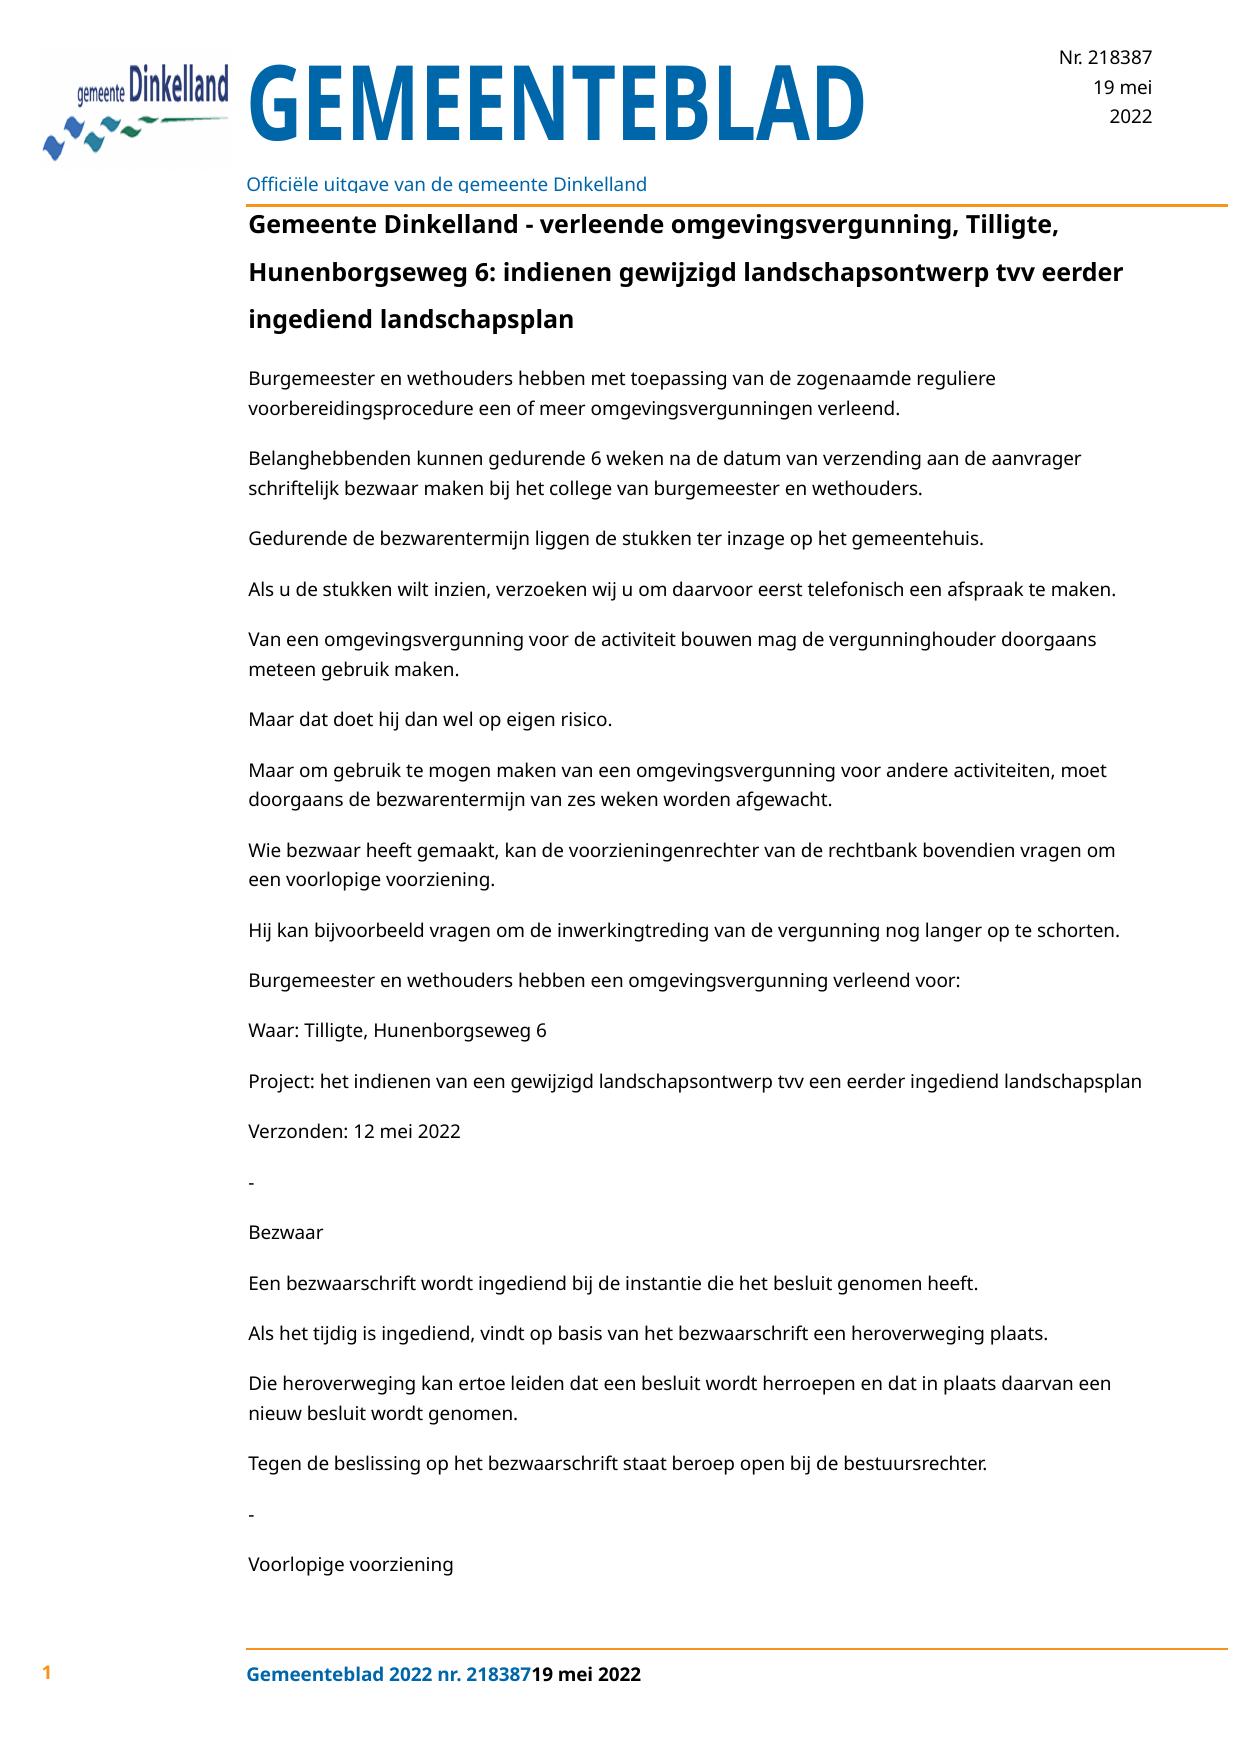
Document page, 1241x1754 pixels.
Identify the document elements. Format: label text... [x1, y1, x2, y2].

text Gedurende de bezwarentermijn liggen de stukken ter inzage op het gemeentehuis. [248, 526, 1152, 551]
text Bezwaar [248, 1219, 1152, 1245]
text Gemeente Dinkelland - verleende omgevingsvergunning, Tilligte, Hunenborgseweg 6: indienen gewijzigd landschapsontwerp tvv eerder ingediend landschapsplan [248, 207, 1152, 336]
text Tegen de beslissing op het bezwaarschrift staat beroep open bij de bestuursrechter. [248, 1451, 1152, 1476]
picture [41, 47, 231, 172]
text Burgemeester en wethouders hebben met toepassing van de zogenaamde reguliere voorbereidingsprocedure een of meer omgevingsvergunningen verleend. [248, 366, 1152, 421]
text Die heroverweging kan ertoe leiden dat een besluit wordt herroepen en dat in plaats daarvan een nieuw besluit wordt genomen. [248, 1371, 1152, 1426]
text Wie bezwaar heeft gemaakt, kan de voorzieningenrechter van de rechtbank bovendien vragen om een voorlopige voorziening. [248, 837, 1152, 892]
text Als het tijdig is ingediend, vindt op basis van het bezwaarschrift een heroverweging plaats. [248, 1320, 1152, 1346]
text Burgemeester en wethouders hebben een omgevingsvergunning verleend voor: [248, 967, 1152, 993]
text Voorlopige voorziening [248, 1551, 1152, 1577]
text - [248, 1501, 1152, 1527]
text Verzonden: 12 mei 2022 [248, 1118, 1152, 1144]
text Als u de stukken wilt inzien, verzoeken wij u om daarvoor eerst telefonisch een afspraak te maken. [248, 576, 1152, 602]
text Maar om gebruik te mogen maken van een omgevingsvergunning voor andere activiteiten, moet doorgaans de bezwarentermijn van zes weken worden afgewacht. [248, 757, 1152, 812]
text - [248, 1169, 1152, 1194]
text Belanghebbenden kunnen gedurende 6 weken na de datum van verzending aan de aanvrager schriftelijk bezwaar maken bij het college van burgemeester en wethouders. [248, 446, 1152, 501]
text Van een omgevingsvergunning voor de activiteit bouwen mag de vergunninghouder doorgaans meteen gebruik maken. [248, 626, 1152, 682]
text Waar: Tilligte, Hunenborgseweg 6 [248, 1018, 1152, 1043]
text Hij kan bijvoorbeeld vragen om de inwerkingtreding van de vergunning nog langer op te schorten. [248, 917, 1152, 942]
text Project: het indienen van een gewijzigd landschapsontwerp tvv een eerder ingediend landschapsplan [248, 1068, 1152, 1094]
text Maar dat doet hij dan wel op eigen risico. [248, 706, 1152, 732]
text Een bezwaarschrift wordt ingediend bij de instantie die het besluit genomen heeft. [248, 1270, 1152, 1295]
